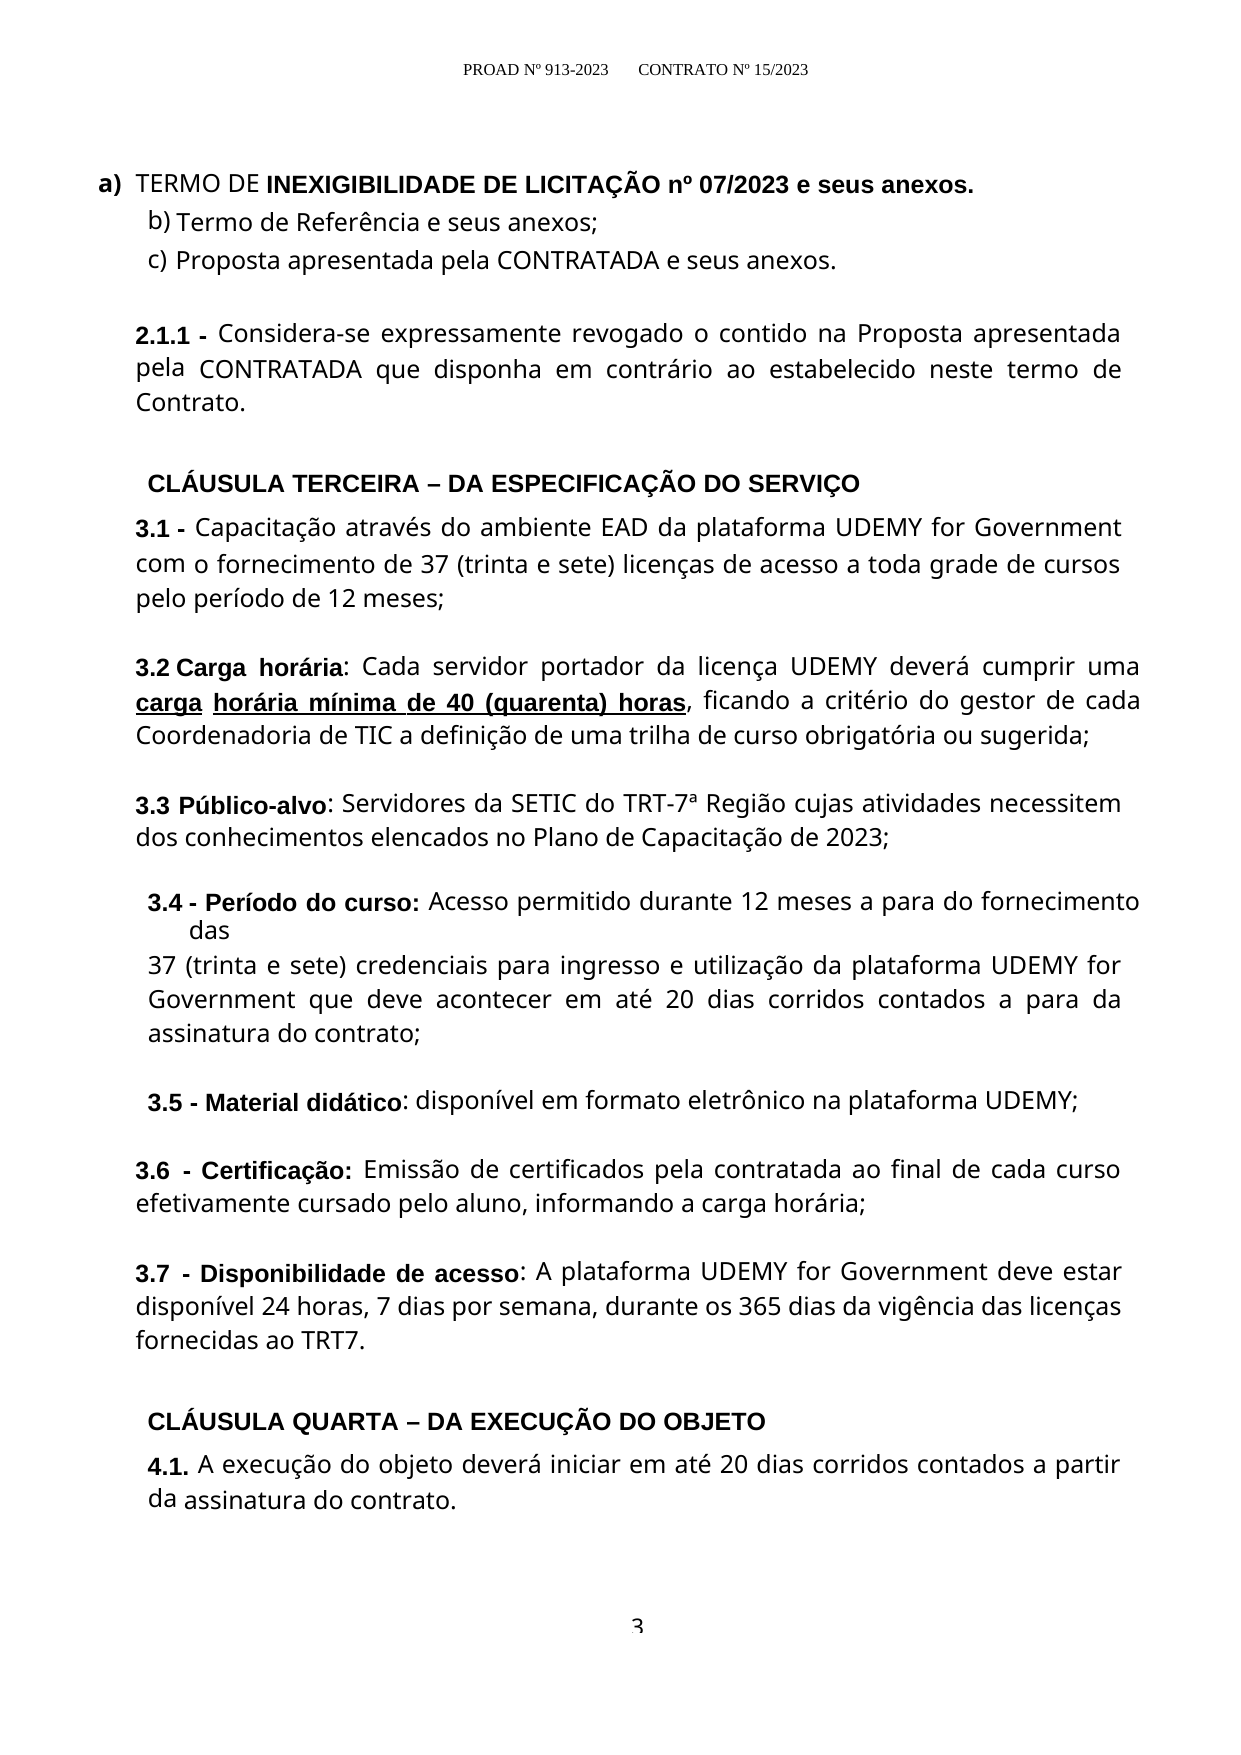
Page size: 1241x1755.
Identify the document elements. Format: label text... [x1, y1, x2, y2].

list Proposta apresentada pela CONTRATADA e seus anexos. [147, 243, 1141, 277]
subtitle CLÁUSULA TERCEIRA – DA ESPECIFICAÇÃO DO SERVIÇO [147, 469, 1141, 498]
list - Capacitação através do ambiente EAD da plataforma UDEMY for Government com o fornecimento de 37 (trinta e sete) licenças de acesso a toda grade de cursos pelo período de 12 meses; [135, 509, 1122, 615]
list Carga horária: Cada servidor portador da licença UDEMY deverá cumprir uma carga horária mínima de 40 (quarenta) horas, ficando a critério do gestor de cada Coordenadoria de TIC a definição de uma trilha de curso obrigatória ou sugerida; [135, 649, 1141, 752]
text 37 (trinta e sete) credenciais para ingresso e utilização da plataforma UDEMY for Government que deve acontecer em até 20 dias corridos contados a para da assinatura do contrato; [148, 947, 1123, 1049]
list Público-alvo: Servidores da SETIC do TRT-7ª Região cujas atividades necessitem dos conhecimentos elencados no Plano de Capacitação de 2023; [135, 787, 1123, 854]
subtitle CLÁUSULA QUARTA – DA EXECUÇÃO DO OBJETO [147, 1407, 1141, 1436]
list - Certificação: Emissão de certificados pela contratada ao final de cada curso efetivamente cursado pelo aluno, informando a carga horária; [135, 1152, 1122, 1220]
list Termo de Referência e seus anexos; [147, 204, 1141, 238]
list - Material didático: disponível em formato eletrônico na plataforma UDEMY; [147, 1083, 1141, 1118]
list - Considera-se expressamente revogado o contido na Proposta apresentada pela CONTRATADA que disponha em contrário ao estabelecido neste termo de Contrato. [135, 317, 1122, 418]
list - Período do curso: Acesso permitido durante 12 meses a para do fornecimento das [147, 888, 1141, 947]
list - Disponibilidade de acesso: A plataforma UDEMY for Government deve estar disponível 24 horas, 7 dias por semana, durante os 365 dias da vigência das licenças fornecidas ao TRT7. [135, 1254, 1123, 1356]
text 4.1. A execução do objeto deverá iniciar em até 20 dias corridos contados a partir da assinatura do contrato. [147, 1448, 1122, 1516]
list TERMO DE INEXIGIBILIDADE DE LICITAÇÃO nº 07/2023 e seus anexos. [98, 165, 1141, 201]
